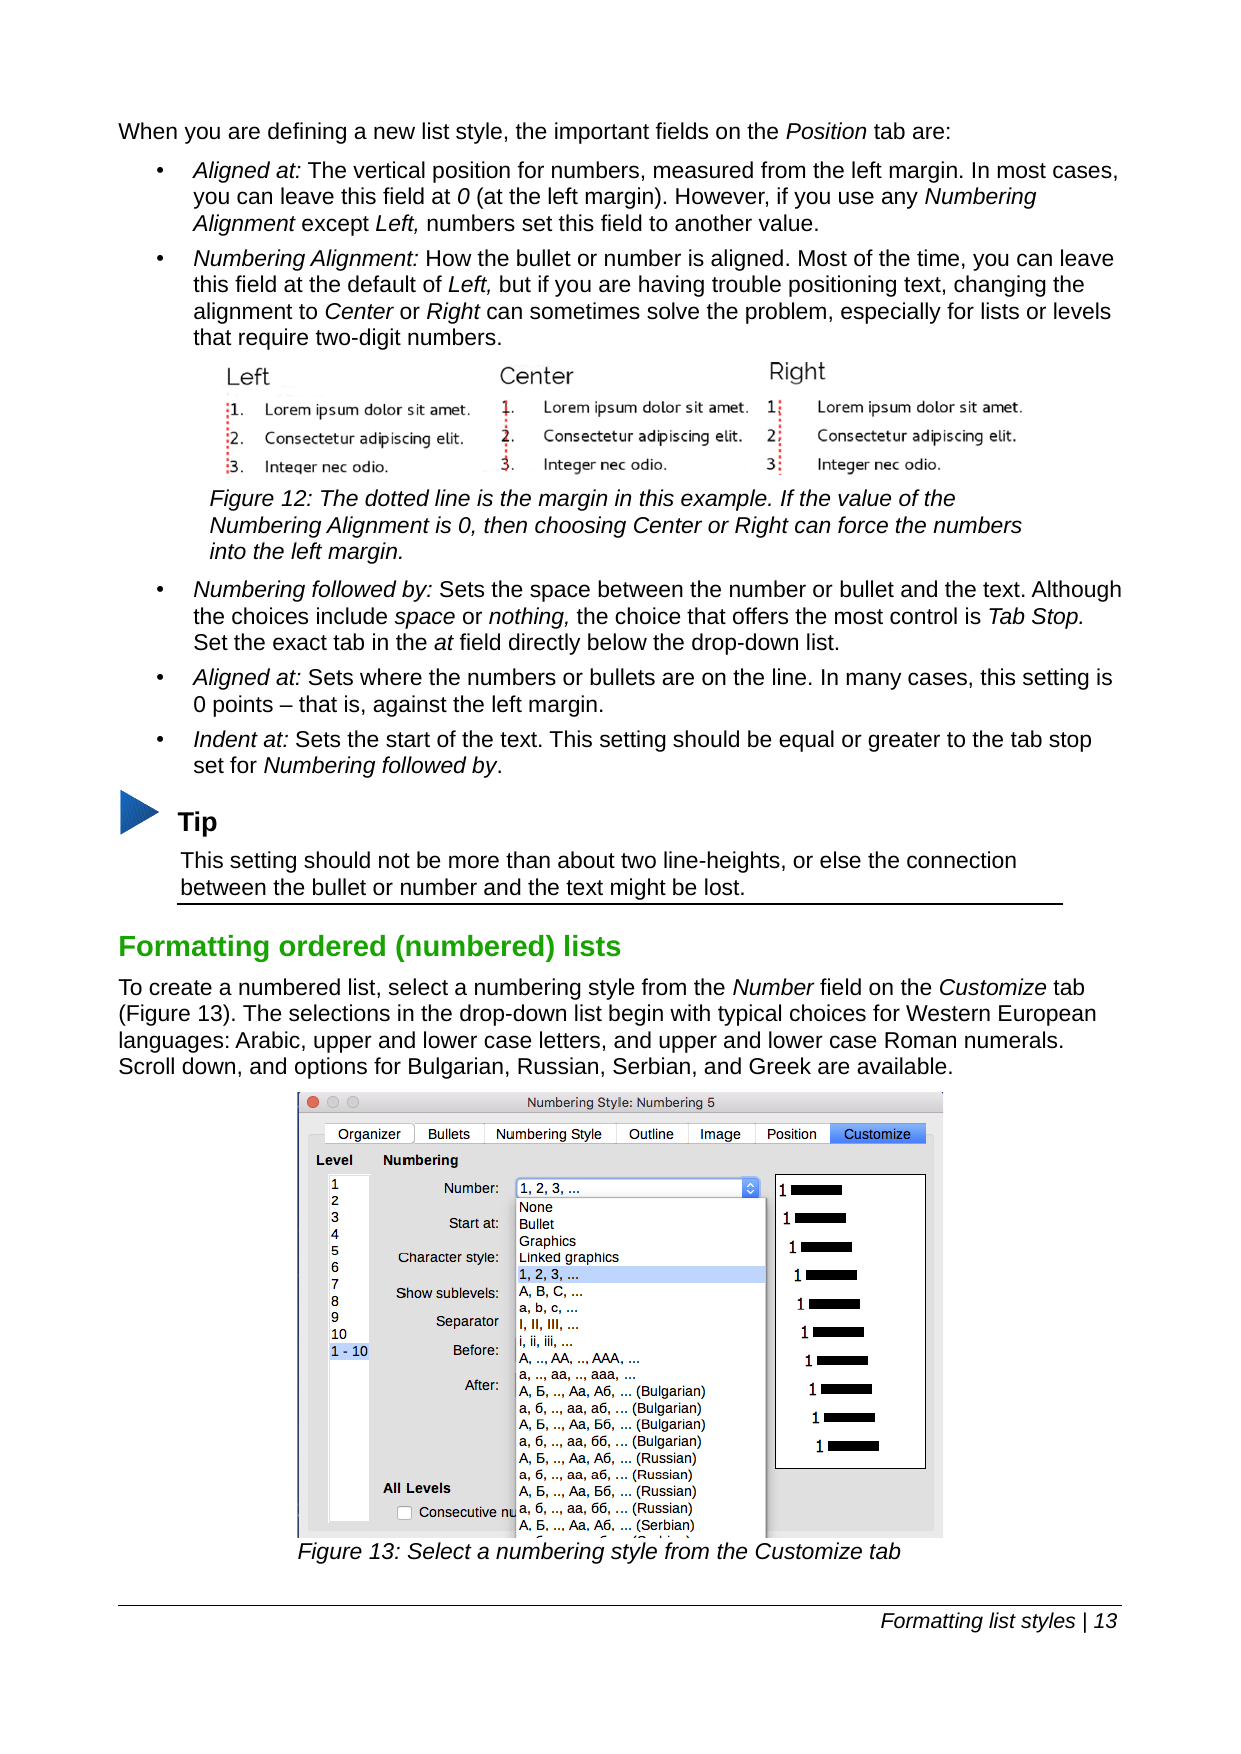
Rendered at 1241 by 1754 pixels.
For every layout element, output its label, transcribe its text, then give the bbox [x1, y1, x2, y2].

subtitle Formatting ordered (numbered) lists [118, 929, 1122, 962]
list Indent at: Sets the start of the text. This setting should be equal or greater to the tab stop set for Numbering followed by. [156, 726, 1122, 778]
list Numbering followed by: Sets the space between the number or bullet and the text. Although the choices include space or nothing, the choice that offers the most control is Tab Stop. Set the exact tab in the at field directly below the drop-down list. [156, 576, 1122, 655]
text Figure 12: The dotted line is the margin in this example. If the value of the Numbering Alignment is 0, then choosing Center or Right can force the numbers into the left margin. [209, 485, 1031, 564]
text To create a numbered list, select a numbering style from the Number field on the Customize tab (Figure 13). The selections in the drop-down list begin with typical choices for Western European languages: Arabic, upper and lower case letters, and upper and lower case Roman numerals. Scroll down, and options for Bulgarian, Russian, Serbian, and Greek are available. [118, 974, 1122, 1079]
subtitle Tip [118, 787, 1122, 837]
picture [209, 362, 1031, 481]
text Figure 13: Select a numbering style from the Customize tab [297, 1538, 943, 1564]
list Aligned at: The vertical position for numbers, measured from the left margin. In most cases, you can leave this field at 0 (at the left margin). However, if you use any Numbering Alignment except Left, numbers set this field to another value. [156, 157, 1122, 236]
list Aligned at: Sets where the numbers or bullets are on the line. In many cases, this setting is 0 points – that is, against the left margin. [156, 664, 1122, 717]
list Numbering Alignment: How the bullet or number is aligned. Most of the time, you can leave this field at the default of Left, but if you are having trouble positioning text, changing the alignment to Center or Right can sometimes solve the problem, especially for lists or levels that require two-digit numbers. [156, 245, 1122, 350]
picture [297, 1092, 944, 1538]
text This setting should not be more than about two line-heights, or else the connection between the bullet or number and the text might be lost. [177, 844, 1063, 903]
text When you are defining a new list style, the important fields on the Position tab are: [118, 118, 1122, 144]
